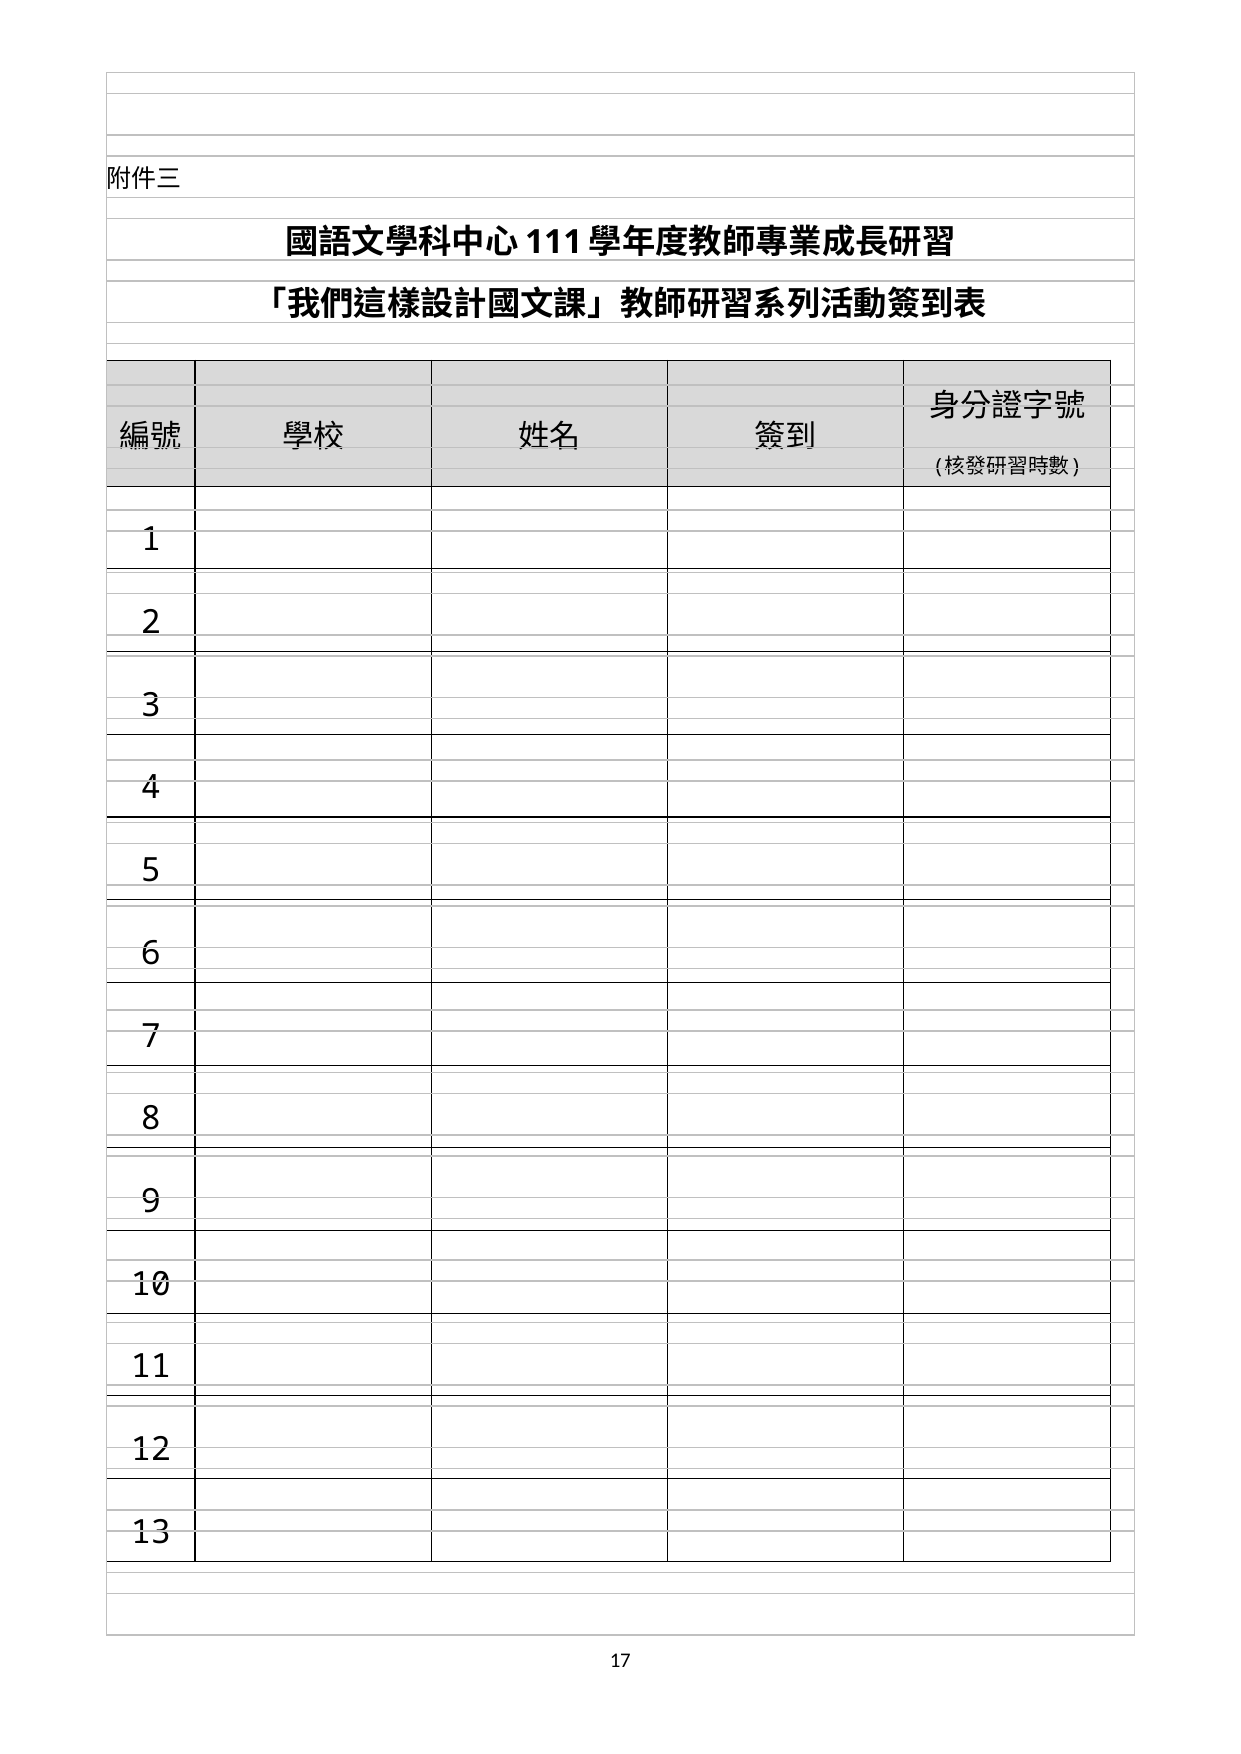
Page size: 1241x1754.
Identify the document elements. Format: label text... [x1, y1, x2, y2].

table_cell [196, 1157, 431, 1197]
table_cell 7 [107, 1011, 194, 1030]
table_cell [668, 1066, 903, 1072]
table_cell [904, 844, 1110, 884]
table_cell [904, 1136, 1110, 1147]
table_cell [432, 1323, 667, 1343]
table_cell [668, 1011, 903, 1030]
table_cell [196, 1511, 431, 1530]
table_cell [196, 1073, 431, 1093]
table_cell [196, 1448, 431, 1468]
table_cell [196, 573, 431, 593]
table_cell 7 [107, 1032, 194, 1064]
table_cell [432, 1032, 667, 1064]
table_cell 4 [145, 782, 152, 790]
table_header 編號 [107, 407, 194, 447]
table_cell [196, 1198, 431, 1218]
table_cell 7 [107, 983, 194, 1009]
table_cell [904, 594, 1110, 634]
table_cell [904, 1314, 1110, 1322]
table_cell [196, 1314, 431, 1322]
table_cell [904, 657, 1110, 697]
table_cell [432, 1073, 667, 1093]
text 附件三 [107, 157, 1134, 197]
table_cell [668, 948, 903, 968]
table_cell [904, 1396, 1110, 1405]
table_cell [668, 1344, 903, 1384]
table_cell [668, 1469, 903, 1478]
table_cell [196, 594, 431, 634]
table_cell [196, 1407, 431, 1447]
table_cell 3 [107, 657, 194, 697]
table_cell [196, 735, 431, 759]
table_header 學校 [196, 469, 431, 486]
table_header 身分證字號 (核發研習時數) [904, 407, 1110, 447]
table_cell [668, 532, 903, 568]
table_cell [668, 1282, 903, 1313]
table_cell [904, 573, 1110, 593]
table_cell 12 [107, 1448, 194, 1468]
table_cell [904, 1448, 1110, 1468]
table_cell [668, 1448, 903, 1468]
table_cell [668, 698, 903, 718]
table_cell [432, 511, 667, 530]
table_cell [904, 886, 1110, 899]
table_cell [432, 1344, 667, 1384]
table_cell [432, 818, 667, 822]
table_cell [668, 907, 903, 947]
table_cell [904, 1073, 1110, 1093]
table_cell [107, 1314, 194, 1322]
table_cell [904, 1066, 1110, 1072]
table_cell [432, 782, 667, 816]
table_cell [432, 1094, 667, 1134]
table_cell 4 [107, 761, 194, 780]
table_cell [668, 1261, 903, 1280]
table_cell 10 [155, 1274, 163, 1280]
table_cell [668, 900, 903, 905]
table_header 學校 [196, 361, 431, 384]
table_cell [904, 969, 1110, 982]
table_cell 1 [107, 532, 194, 568]
table_header 姓名 [561, 438, 574, 446]
table_cell [107, 511, 194, 530]
table_cell [668, 1157, 903, 1197]
table_header 姓名 [558, 426, 569, 433]
table_header 編號 [107, 448, 194, 468]
table_cell 2 [107, 594, 194, 634]
table_header 身分證字號 (核發研習時數) [904, 386, 1110, 405]
table_cell 12 [107, 1396, 194, 1405]
table_cell [196, 511, 431, 530]
table_cell [196, 1011, 431, 1030]
table_cell [668, 511, 903, 530]
table_cell 3 [107, 698, 194, 718]
table_cell 13 [107, 1479, 194, 1509]
table_cell [668, 1407, 903, 1447]
table_cell [432, 594, 667, 634]
table_cell [196, 969, 431, 982]
table_cell [107, 1386, 194, 1395]
table_cell [904, 1157, 1110, 1197]
table_cell [107, 573, 194, 593]
table_cell [904, 782, 1110, 816]
table_cell 13 [107, 1532, 194, 1561]
table_cell [432, 636, 667, 651]
table_cell [107, 1323, 194, 1343]
table_cell [432, 657, 667, 697]
table_cell [668, 1198, 903, 1218]
table_header 學校 [196, 386, 431, 405]
table_header 身分證字號 (核發研習時數) [904, 448, 1110, 468]
text [107, 136, 1134, 155]
table_cell [432, 900, 667, 905]
table_cell [432, 1469, 667, 1478]
table_cell [668, 1396, 903, 1405]
table_header 姓名 [432, 361, 667, 384]
table_cell [904, 948, 1110, 968]
table_cell [904, 1094, 1110, 1134]
table_cell [668, 487, 903, 509]
table_cell [668, 844, 903, 884]
table_cell [196, 823, 431, 843]
table_header 簽到 [668, 448, 903, 468]
table_cell [668, 1386, 903, 1395]
table_cell [432, 823, 667, 843]
table_cell [107, 823, 194, 843]
table_cell [668, 719, 903, 734]
table_cell [668, 1032, 903, 1064]
table_cell [432, 1479, 667, 1509]
table_cell [432, 1396, 667, 1405]
table_cell [432, 487, 667, 509]
table_cell 3 [107, 719, 194, 734]
table_cell [668, 1136, 903, 1147]
table_header 簽到 [668, 386, 903, 405]
table_cell [904, 532, 1110, 568]
table_cell 13 [107, 1511, 194, 1530]
table_cell [668, 823, 903, 843]
table_cell 6 [107, 948, 194, 968]
table_cell [196, 719, 431, 734]
table_cell [904, 1261, 1110, 1280]
table_cell [196, 948, 431, 968]
table_cell [904, 1479, 1110, 1509]
table_cell [904, 1148, 1110, 1155]
table_cell 9 [107, 1148, 194, 1155]
table_header 姓名 [523, 430, 528, 440]
table_cell [668, 782, 903, 816]
table_cell [904, 735, 1110, 759]
table_cell 10 [107, 1261, 194, 1280]
table_header 簽到 [668, 361, 903, 384]
table_cell [432, 1448, 667, 1468]
table_cell [904, 1198, 1110, 1218]
table_cell [668, 1479, 903, 1509]
table_cell [668, 573, 903, 593]
table_cell [904, 1469, 1110, 1478]
table_cell [432, 719, 667, 734]
table_cell [668, 1314, 903, 1322]
table_cell [668, 1231, 903, 1259]
text 「我們這樣設計國文課」教師研習系列活動簽到表 [107, 282, 1134, 322]
table_cell [196, 1386, 431, 1395]
table_cell [107, 886, 194, 899]
table_cell [904, 636, 1110, 651]
table_cell [432, 1532, 667, 1561]
table_cell [196, 1344, 431, 1384]
table_cell [432, 1157, 667, 1197]
table_cell [904, 1032, 1110, 1064]
text 國語文學科中心111學年度教師專業成長研習 [107, 219, 1134, 259]
table_header 編號 [134, 428, 145, 432]
table_cell [196, 1532, 431, 1561]
table_cell 10 [157, 1282, 165, 1293]
table_cell [196, 1032, 431, 1064]
table_header 姓名 [432, 469, 667, 486]
table_cell [432, 983, 667, 1009]
table_cell [904, 1511, 1110, 1530]
table_cell [432, 761, 667, 780]
table_cell [196, 1231, 431, 1259]
table_cell [904, 1011, 1110, 1030]
table_cell [432, 1407, 667, 1447]
table_cell [904, 1323, 1110, 1343]
table_cell [196, 1136, 431, 1147]
table_cell [432, 735, 667, 759]
table_cell [107, 487, 194, 509]
table_header 學校 [196, 407, 431, 447]
table_cell [904, 511, 1110, 530]
table_header 簽到 [668, 469, 903, 486]
table_cell [196, 782, 431, 816]
table_cell [432, 886, 667, 899]
table_cell [196, 532, 431, 568]
table_cell [904, 1407, 1110, 1447]
table_cell [432, 844, 667, 884]
table_cell [196, 1282, 431, 1313]
table_cell [904, 1386, 1110, 1395]
table_header 身分證字號 (核發研習時數) [904, 361, 1110, 384]
table_cell [904, 823, 1110, 843]
table_cell [432, 1011, 667, 1030]
table_cell [196, 1219, 431, 1230]
table_cell [668, 594, 903, 634]
text [107, 198, 1134, 218]
table_cell [668, 761, 903, 780]
table_cell [432, 1261, 667, 1280]
table_cell [668, 1148, 903, 1155]
table_cell [668, 636, 903, 651]
table_cell [196, 1479, 431, 1509]
table_cell [196, 1261, 431, 1280]
table_cell 6 [107, 900, 194, 905]
table_cell 6 [107, 907, 194, 947]
table_cell [432, 1231, 667, 1259]
table_cell [107, 636, 194, 651]
table_cell [196, 761, 431, 780]
table_header 編號 [107, 469, 194, 486]
table_cell [432, 1314, 667, 1322]
table_cell [904, 1532, 1110, 1561]
table_cell [432, 907, 667, 947]
table_cell [668, 1511, 903, 1530]
table_cell [668, 969, 903, 982]
table_cell [668, 886, 903, 899]
table_header 簽到 [668, 407, 903, 447]
table_cell [668, 1323, 903, 1343]
table_header 編號 [107, 386, 194, 405]
table_header 姓名 [432, 386, 667, 405]
table_cell [196, 1148, 431, 1155]
table_cell [904, 818, 1110, 822]
table_cell 4 [107, 782, 194, 816]
table_cell 10 [107, 1282, 194, 1313]
table_cell [668, 1073, 903, 1093]
table_cell 8 [107, 1094, 194, 1134]
table_cell [196, 900, 431, 905]
table_cell [107, 1066, 194, 1072]
table_cell [107, 1136, 194, 1147]
table_header 編號 [107, 361, 194, 384]
table_header 學校 [196, 448, 431, 468]
table_cell [668, 735, 903, 759]
table_cell [196, 1094, 431, 1134]
table_cell 11 [107, 1344, 194, 1384]
table_cell 9 [107, 1198, 194, 1218]
table_cell [196, 886, 431, 899]
table_cell [904, 1282, 1110, 1313]
table_cell [432, 948, 667, 968]
table_cell [904, 1231, 1110, 1259]
table_cell 4 [107, 735, 194, 759]
table_cell [196, 818, 431, 822]
table_cell [196, 657, 431, 697]
table_cell [107, 818, 194, 822]
table_cell [196, 844, 431, 884]
table_cell [196, 698, 431, 718]
table_cell 10 [107, 1231, 194, 1259]
table_cell 9 [107, 1219, 194, 1230]
table_cell [432, 1198, 667, 1218]
table_header 姓名 [432, 407, 667, 447]
table_header 姓名 [432, 448, 667, 468]
table_cell [904, 983, 1110, 1009]
table_cell [432, 1136, 667, 1147]
table_cell [904, 719, 1110, 734]
table_cell 9 [107, 1157, 194, 1197]
table_cell 12 [107, 1469, 194, 1478]
table_cell [904, 900, 1110, 905]
table_cell 6 [145, 951, 155, 962]
table_cell 6 [107, 969, 194, 982]
table_cell [432, 532, 667, 568]
table_cell [196, 907, 431, 947]
table_cell [432, 1386, 667, 1395]
table_cell [196, 1066, 431, 1072]
table_cell [432, 1066, 667, 1072]
table_cell [668, 1094, 903, 1134]
table_cell [432, 1511, 667, 1530]
table_header 身分證字號 (核發研習時數) [904, 469, 1110, 486]
table_cell [668, 983, 903, 1009]
table_cell [196, 1323, 431, 1343]
table_cell [668, 1219, 903, 1230]
table_cell [904, 698, 1110, 718]
table_cell [668, 657, 903, 697]
table_cell [904, 1219, 1110, 1230]
table_cell [196, 636, 431, 651]
table_cell [196, 1396, 431, 1405]
table_cell [196, 1469, 431, 1478]
table_cell [668, 818, 903, 822]
table_cell [196, 487, 431, 509]
table_cell [432, 1282, 667, 1313]
text [107, 261, 1134, 280]
table_cell [904, 1344, 1110, 1384]
table_cell [904, 487, 1110, 509]
table_cell [904, 907, 1110, 947]
table_cell [432, 969, 667, 982]
table_cell 12 [107, 1407, 194, 1447]
table_cell [107, 1073, 194, 1093]
table_cell [196, 983, 431, 1009]
table_cell [432, 1148, 667, 1155]
table_cell [904, 761, 1110, 780]
table_cell [432, 698, 667, 718]
table_cell 9 [145, 1190, 155, 1197]
table_cell [432, 1219, 667, 1230]
table_cell [432, 573, 667, 593]
table_cell [668, 1532, 903, 1561]
table_cell 5 [107, 844, 194, 884]
